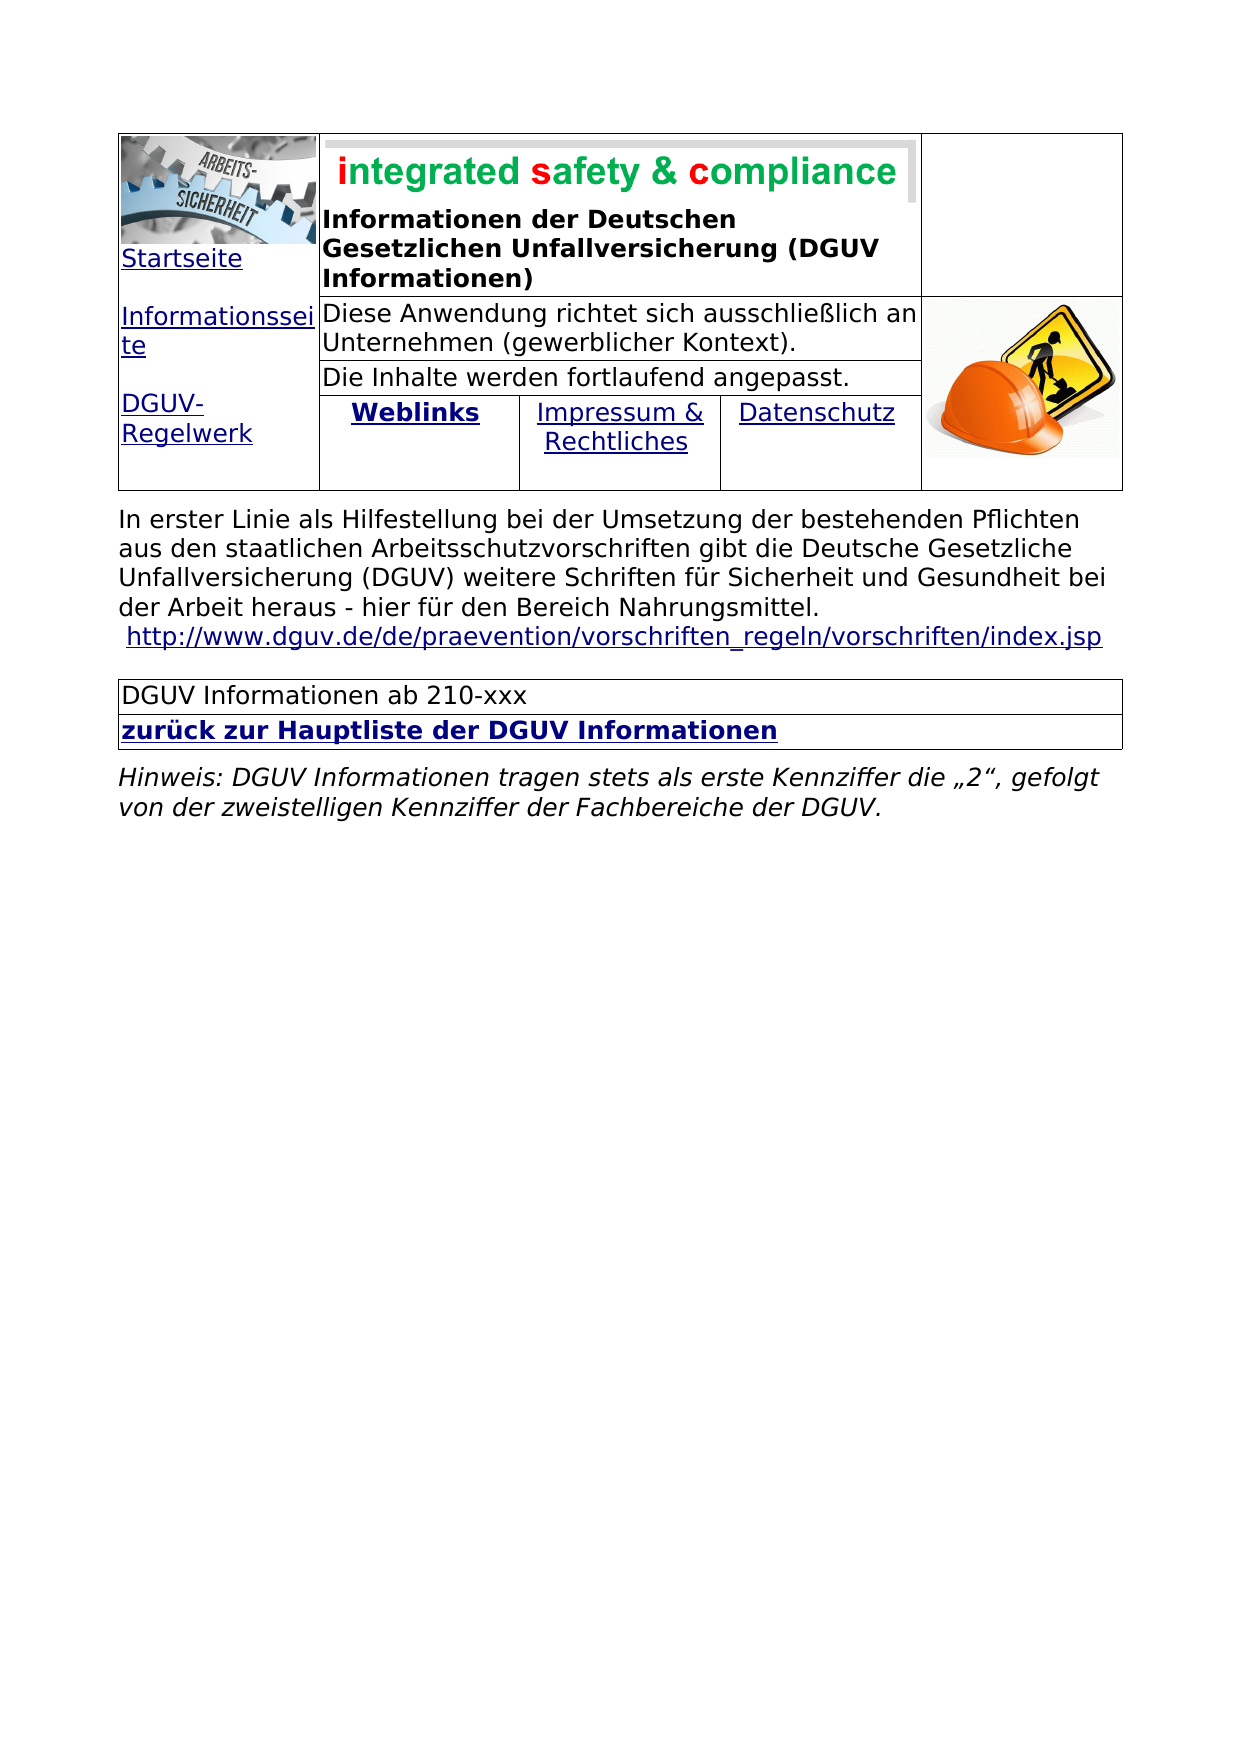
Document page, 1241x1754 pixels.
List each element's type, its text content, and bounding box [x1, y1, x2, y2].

picture [321, 136, 919, 206]
table_header Informationen der Deutschen Gesetzlichen Unfallversicherung (DGUV Informationen) [320, 134, 921, 296]
table_header Startseite Informationsseite DGUV-Regelwerk [119, 134, 319, 490]
table_header DGUV Informationen ab 210-xxx [119, 680, 1122, 713]
picture [121, 136, 316, 244]
table_cell Die Inhalte werden fortlaufend angepasst. [320, 361, 921, 395]
text In erster Linie als Hilfestellung bei der Umsetzung der bestehenden Pflichten aus den staatlichen Arbeitsschutzvorschriften gibt die Deutsche Gesetzliche Unfallversicherung (DGUV) weitere Schriften für Sicherheit und Gesundheit bei der Arbeit heraus - hier für den Bereich Nahrungsmittel. http://www.dguv.de/de/praevention/vorschriften_regeln/vorschriften/index.jsp [118, 505, 1122, 651]
table_cell Datenschutz [721, 396, 921, 490]
table_cell Diese Anwendung richtet sich ausschließlich an Unternehmen (gewerblicher Kontext). [320, 297, 921, 360]
picture [924, 298, 1120, 459]
table_cell [922, 297, 1122, 490]
table_cell zurück zur Hauptliste der DGUV Informationen [119, 715, 1122, 749]
text Hinweis: DGUV Informationen tragen stets als erste Kennziffer die „2“, gefolgt von der zweistelligen Kennziffer der Fachbereiche der DGUV. [118, 763, 1122, 822]
table_cell Impressum & Rechtliches [520, 396, 720, 490]
table_header [922, 134, 1122, 296]
table_cell Weblinks [320, 396, 519, 490]
